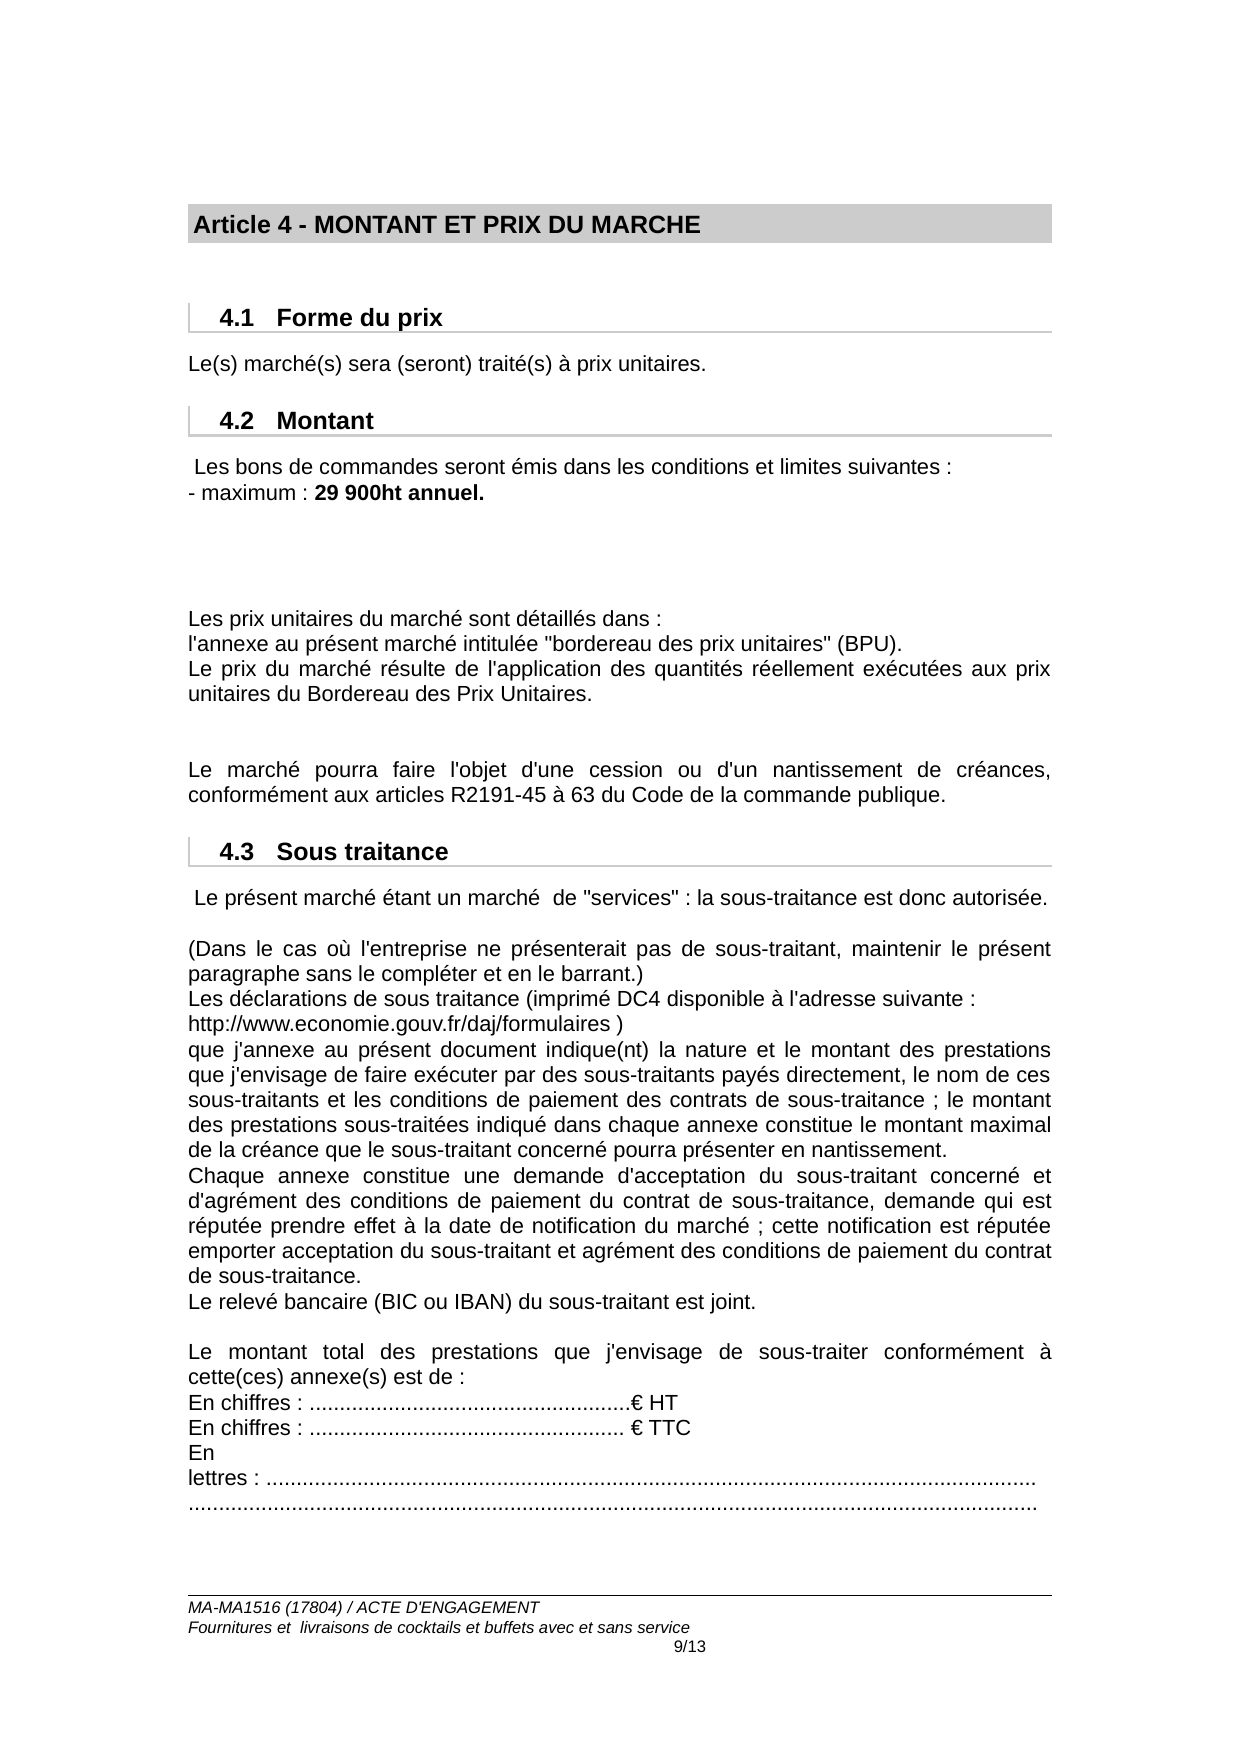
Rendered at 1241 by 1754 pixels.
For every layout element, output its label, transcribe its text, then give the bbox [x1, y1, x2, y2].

text l'annexe au présent marché intitulée "bordereau des prix unitaires" (BPU). [188, 631, 1052, 656]
text Le montant total des prestations que j'envisage de sous-traiter conformément à cette(ces) annexe(s) est de : [188, 1339, 1052, 1389]
text Les bons de commandes seront émis dans les conditions et limites suivantes : [188, 454, 1052, 479]
subtitle Forme du prix [188, 302, 1052, 331]
text En lettres : ............................................................................................................................... [188, 1440, 1052, 1490]
subtitle Sous traitance [190, 837, 1052, 865]
text Le marché pourra faire l'objet d'une cession ou d'un nantissement de créances, conformément aux articles R2191-45 à 63 du Code de la commande publique. [188, 757, 1052, 807]
text Le présent marché étant un marché de "services" : la sous-traitance est donc autorisée. [188, 885, 1052, 910]
text En chiffres : .................................................... € TTC [188, 1414, 1052, 1440]
text http://www.economie.gouv.fr/daj/formulaires ) [188, 1011, 1052, 1036]
text Le prix du marché résulte de l'application des quantités réellement exécutées aux prix unitaires du Bordereau des Prix Unitaires. [188, 656, 1052, 706]
text que j'annexe au présent document indique(nt) la nature et le montant des prestations que j'envisage de faire exécuter par des sous-traitants payés directement, le nom de ces sous-traitants et les conditions de paiement des contrats de sous-traitance ; le montant des prestations sous-traitées indiqué dans chaque annexe constitue le montant maximal de la créance que le sous-traitant concerné pourra présenter en nantissement. [188, 1036, 1052, 1162]
text ............................................................................................................................................ [188, 1490, 1052, 1515]
text - maximum : 29 900ht annuel. [188, 479, 1052, 505]
text Les prix unitaires du marché sont détaillés dans : [188, 606, 1052, 631]
text Le(s) marché(s) sera (seront) traité(s) à prix unitaires. [188, 351, 1052, 376]
text Le relevé bancaire (BIC ou IBAN) du sous-traitant est joint. [188, 1288, 1052, 1314]
subtitle Montant [190, 406, 1052, 434]
text (Dans le cas où l'entreprise ne présenterait pas de sous-traitant, maintenir le présent paragraphe sans le compléter et en le barrant.) [188, 936, 1052, 986]
text Chaque annexe constitue une demande d'acceptation du sous-traitant concerné et d'agrément des conditions de paiement du contrat de sous-traitance, demande qui est réputée prendre effet à la date de notification du marché ; cette notification est réputée emporter acceptation du sous-traitant et agrément des conditions de paiement du contrat de sous-traitance. [188, 1162, 1052, 1288]
text Les déclarations de sous traitance (imprimé DC4 disponible à l'adresse suivante : [188, 986, 1052, 1011]
text En chiffres : .....................................................€ HT [188, 1389, 1052, 1414]
subtitle MONTANT ET PRIX DU MARCHE [190, 207, 1050, 241]
